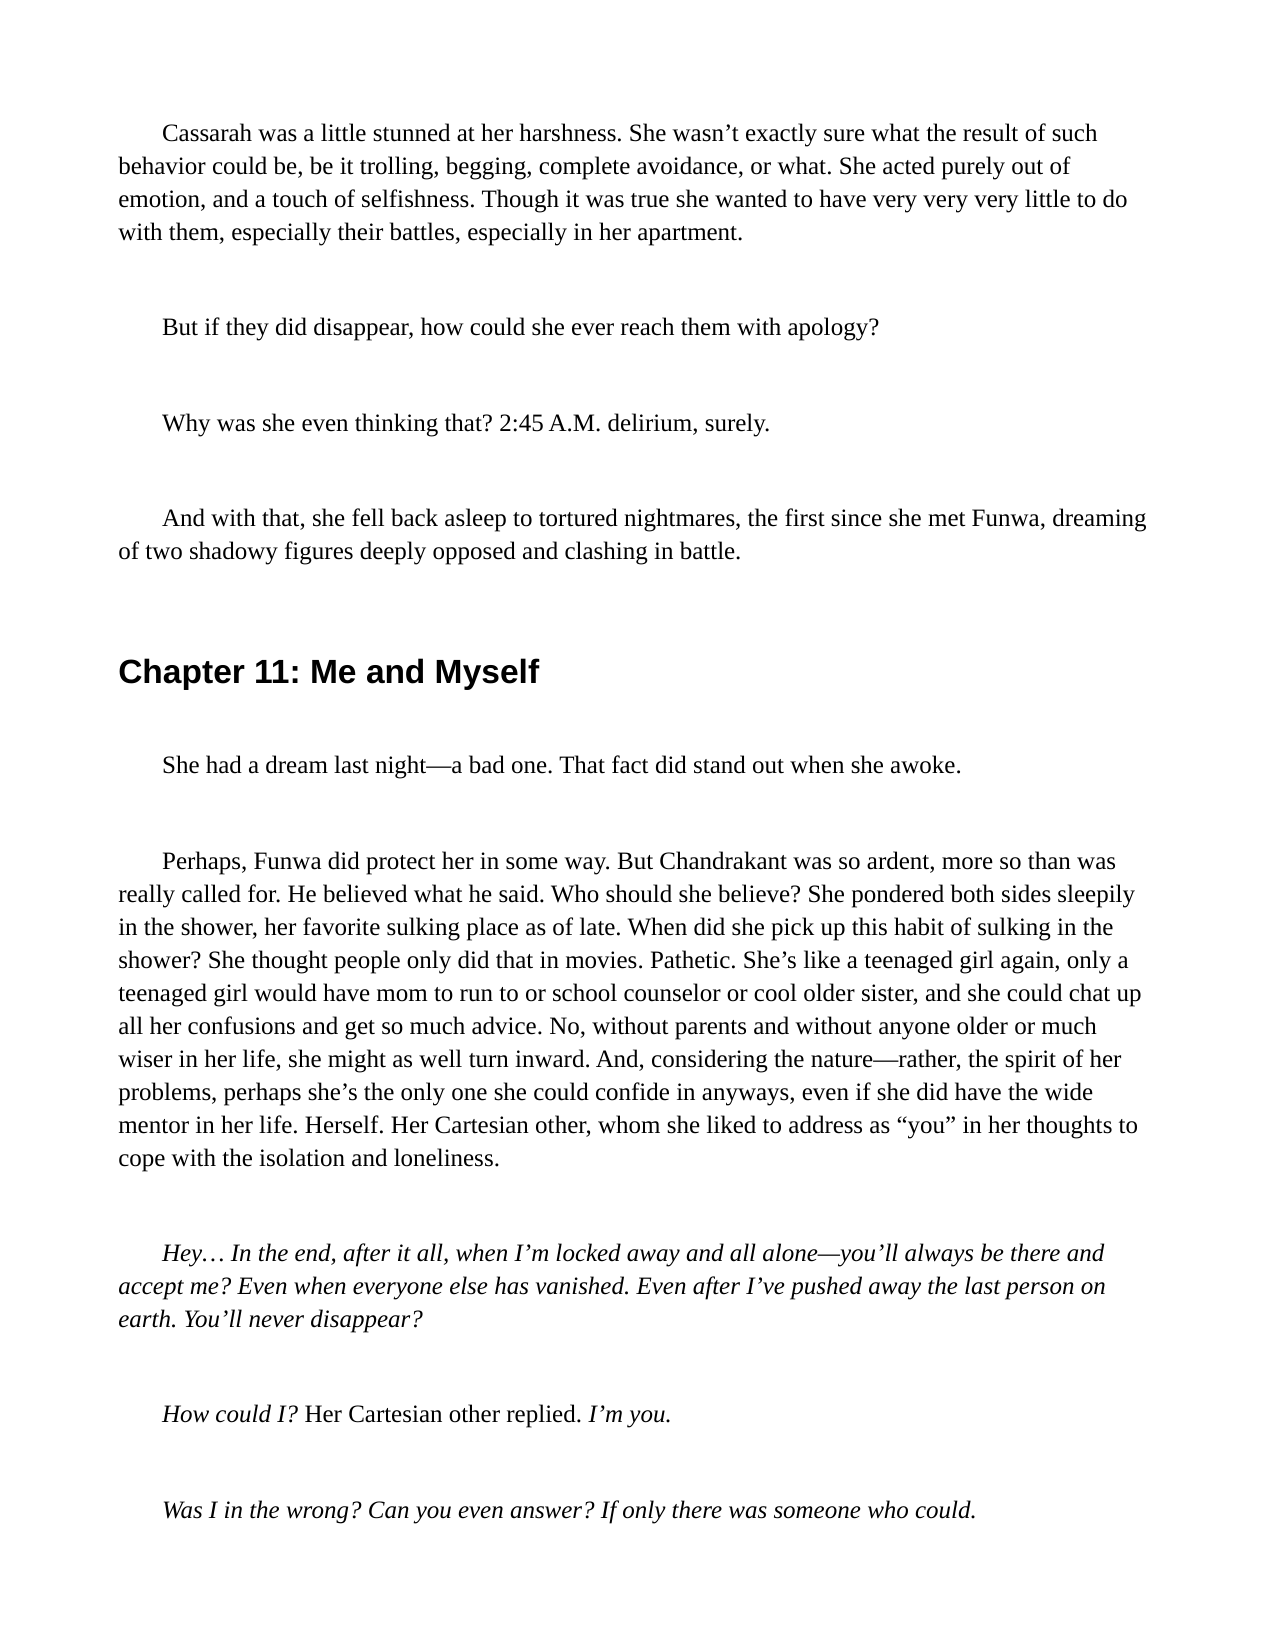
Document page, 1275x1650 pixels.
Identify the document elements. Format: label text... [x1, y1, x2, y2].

text Hey… In the end, after it all, when I’m locked away and all alone—you’ll always be there and accept me? Even when everyone else has vanished. Even after I’ve pushed away the last person on earth. You’ll never disappear? [118, 1238, 1157, 1333]
text Why was she even thinking that? 2:45 A.M. delirium, surely. [118, 408, 1157, 436]
text But if they did disappear, how could she ever reach them with apology? [118, 312, 1157, 341]
text She had a dream last night—a bad one. That fact did stand out when she awoke. [118, 751, 1157, 779]
text Was I in the wrong? Can you even answer? If only there was someone who could. [118, 1495, 1157, 1523]
text Perhaps, Funwa did protect her in some way. But Chandrakant was so ardent, more so than was really called for. He believed what he said. Who should she believe? She pondered both sides sleepily in the shower, her favorite sulking place as of late. When did she pick up this habit of sulking in the shower? She thought people only did that in movies. Pathetic. She’s like a teenaged girl again, only a teenaged girl would have mom to run to or school counselor or cool older sister, and she could chat up all her confusions and get so much advice. No, without parents and without anyone older or much wiser in her life, she might as well turn inward. And, considering the nature—rather, the spirit of her problems, perhaps she’s the only one she could confide in anyways, even if she did have the wide mentor in her life. Herself. Her Cartesian other, whom she liked to address as “you” in her thoughts to cope with the isolation and loneliness. [118, 846, 1157, 1172]
text Cassarah was a little stunned at her harshness. She wasn’t exactly sure what the result of such behavior could be, be it trolling, begging, complete avoidance, or what. She acted purely out of emotion, and a touch of selfishness. Though it was true she wanted to have very very very little to do with them, especially their battles, especially in her apartment. [118, 118, 1157, 246]
text And with that, she fell back asleep to tortured nightmares, the first since she met Funwa, dreaming of two shadowy figures deeply opposed and clashing in battle. [118, 503, 1157, 564]
subtitle Chapter 11: Me and Myself [118, 652, 1157, 691]
text How could I? Her Cartesian other replied. I’m you. [118, 1399, 1157, 1428]
